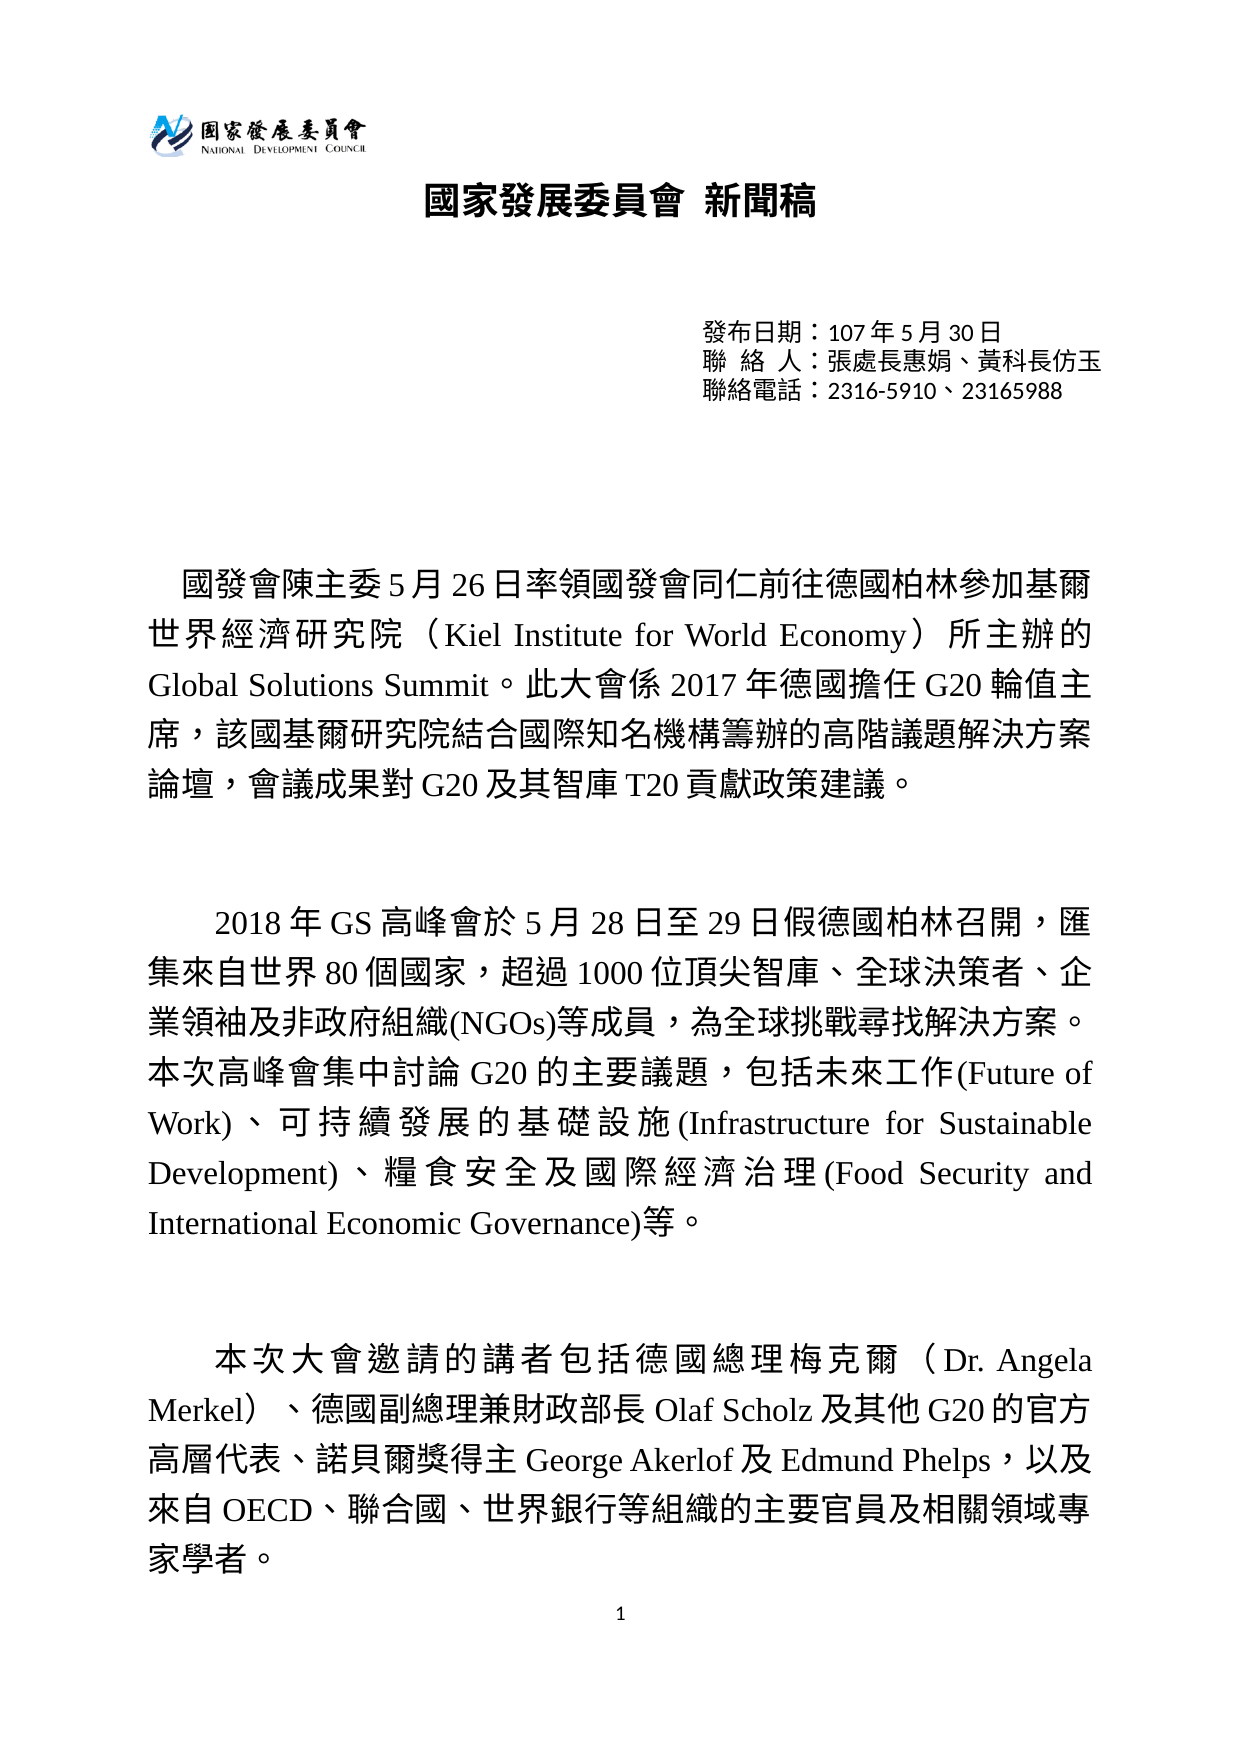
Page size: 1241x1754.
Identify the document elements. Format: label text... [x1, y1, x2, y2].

text 國家發展委員會 新聞稿 [148, 157, 1092, 219]
text 國發會陳主委5月26日率領國發會同仁前往德國柏林參加基爾世界經濟研究院（Kiel Institute for World Economy）所主辦的Global Solutions Summit。此大會係2017年德國擔任G20輪值主席，該國基爾研究院結合國際知名機構籌辦的高階議題解決方案論壇，會議成果對G20及其智庫T20貢獻政策建議。 [148, 557, 1092, 807]
text [961, 99, 1092, 156]
text 聯絡電話：2316-5910、23165988 [702, 376, 1201, 405]
text 2018年GS高峰會於5月28日至29日假德國柏林召開，匯集來自世界80個國家，超過1000位頂尖智庫、全球決策者、企業領袖及非政府組織(NGOs)等成員，為全球挑戰尋找解決方案。本次高峰會集中討論G20的主要議題，包括未來工作(Future of Work)、可持續發展的基礎設施(Infrastructure for Sustainable Development)、糧食安全及國際經濟治理(Food Security and International Economic Governance)等。 [148, 894, 1092, 1244]
text 發布日期：107年5月30日 [702, 318, 1201, 347]
text 本次大會邀請的講者包括德國總理梅克爾（Dr. Angela Merkel）、德國副總理兼財政部長Olaf Scholz及其他G20的官方高層代表、諾貝爾獎得主George Akerlof及Edmund Phelps，以及來自OECD、聯合國、世界銀行等組織的主要官員及相關領域專家學者。 [148, 1332, 1092, 1582]
text 聯 絡 人：張處長惠娟、黃科長仿玉 [702, 347, 1201, 376]
